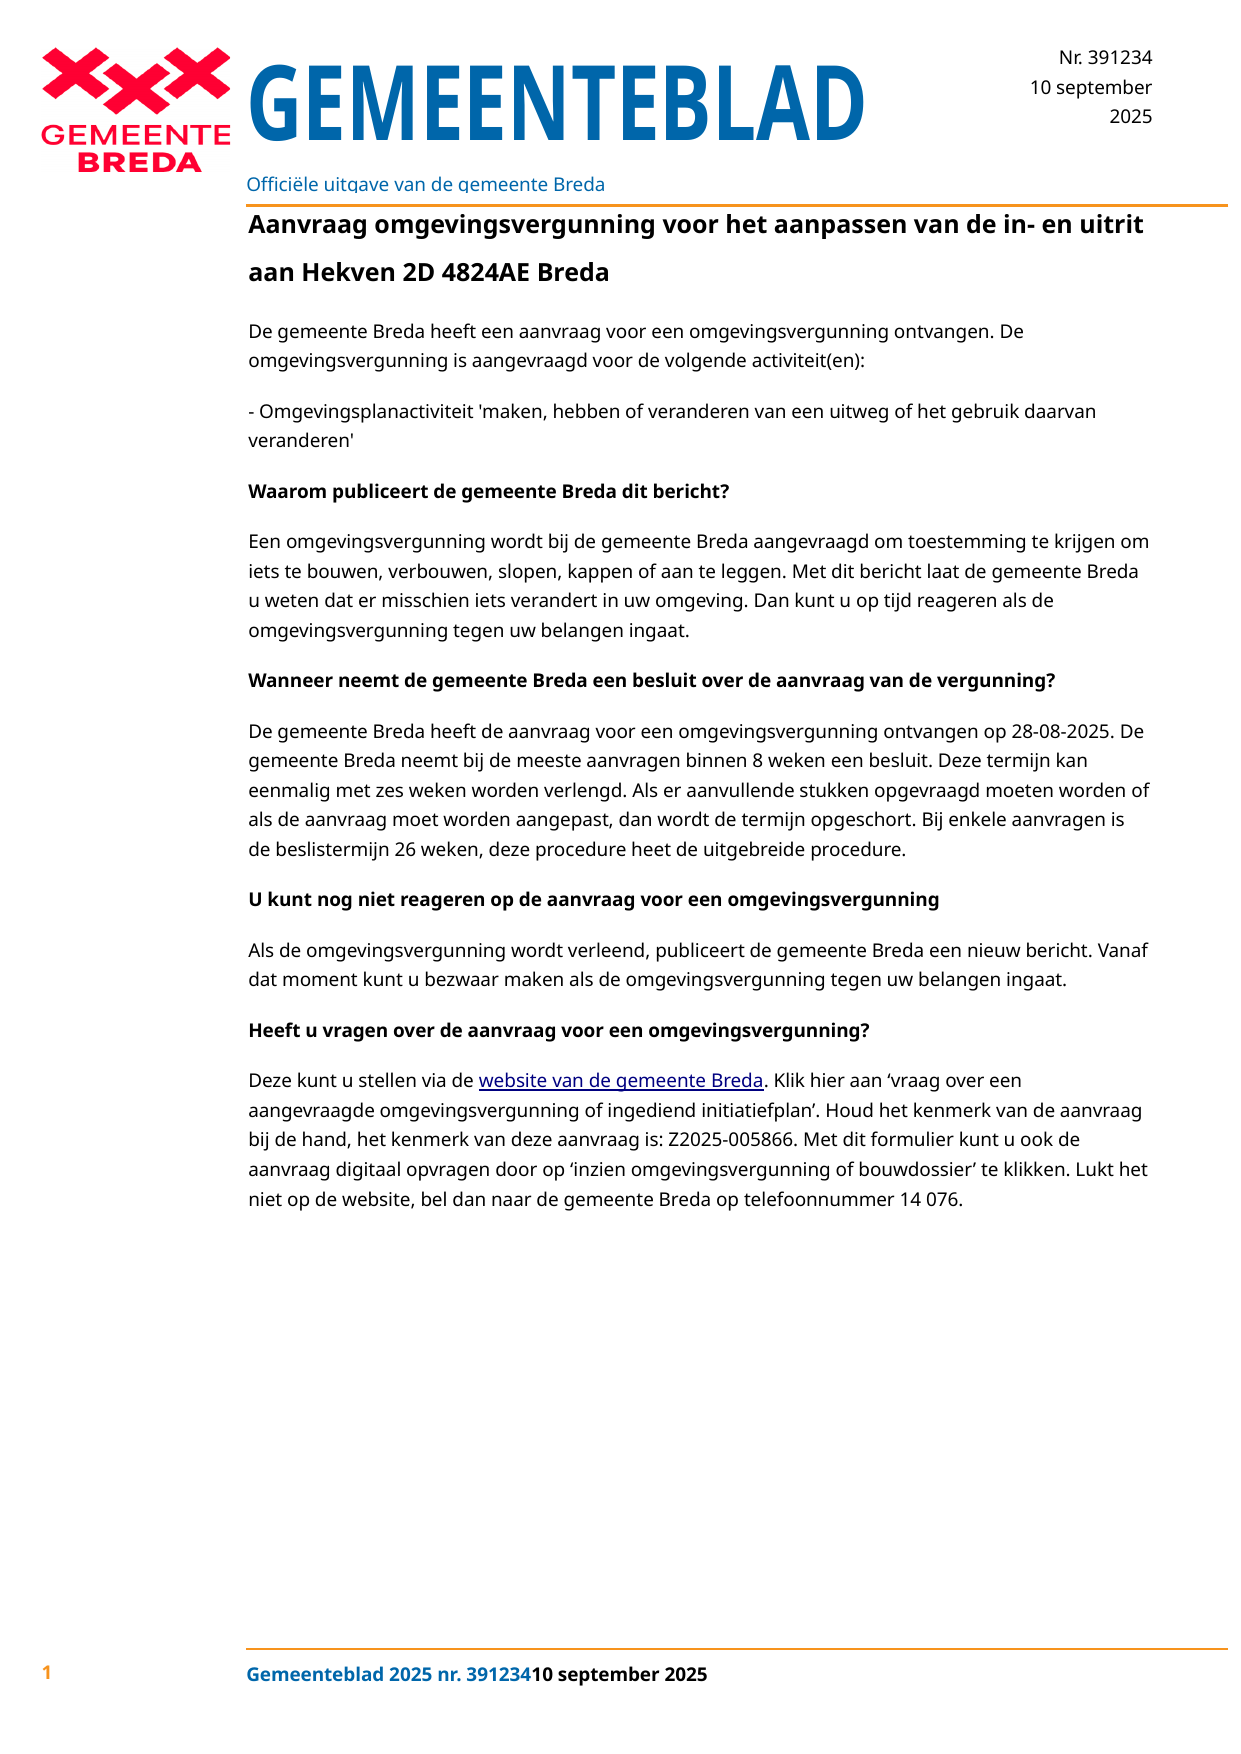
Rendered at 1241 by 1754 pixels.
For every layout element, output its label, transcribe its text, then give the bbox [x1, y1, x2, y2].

text Een omgevingsvergunning wordt bij de gemeente Breda aangevraagd om toestemming te krijgen om iets te bouwen, verbouwen, slopen, kappen of aan te leggen. Met dit bericht laat de gemeente Breda u weten dat er misschien iets verandert in uw omgeving. Dan kunt u op tijd reageren als de omgevingsvergunning tegen uw belangen ingaat. [248, 528, 1152, 643]
text Als de omgevingsvergunning wordt verleend, publiceert de gemeente Breda een nieuw bericht. Vanaf dat moment kunt u bezwaar maken als de omgevingsvergunning tegen uw belangen ingaat. [248, 937, 1152, 992]
text Waarom publiceert de gemeente Breda dit bericht? [248, 478, 1152, 504]
text U kunt nog niet reageren op de aanvraag voor een omgevingsvergunning [248, 887, 1152, 912]
text - Omgevingsplanactiviteit 'maken, hebben of veranderen van een uitweg of het gebruik daarvan veranderen' [248, 398, 1152, 453]
text Heeft u vragen over de aanvraag voor een omgevingsvergunning? [248, 1017, 1152, 1043]
picture [41, 47, 231, 172]
text Aanvraag omgevingsvergunning voor het aanpassen van de in- en uitrit aan Hekven 2D 4824AE Breda [248, 207, 1152, 288]
text Wanneer neemt de gemeente Breda een besluit over de aanvraag van de vergunning? [248, 667, 1152, 693]
text De gemeente Breda heeft een aanvraag voor een omgevingsvergunning ontvangen. De omgevingsvergunning is aangevraagd voor de volgende activiteit(en): [248, 318, 1152, 373]
text De gemeente Breda heeft de aanvraag voor een omgevingsvergunning ontvangen op 28-08-2025. De gemeente Breda neemt bij de meeste aanvragen binnen 8 weken een besluit. Deze termijn kan eenmalig met zes weken worden verlengd. Als er aanvullende stukken opgevraagd moeten worden of als de aanvraag moet worden aangepast, dan wordt de termijn opgeschort. Bij enkele aanvragen is de beslistermijn 26 weken, deze procedure heet de uitgebreide procedure. [248, 718, 1152, 862]
text Deze kunt u stellen via de website van de gemeente Breda. Klik hier aan ‘vraag over een aangevraagde omgevingsvergunning of ingediend initiatiefplan’. Houd het kenmerk van de aanvraag bij de hand, het kenmerk van deze aanvraag is: Z2025-005866. Met dit formulier kunt u ook de aanvraag digitaal opvragen door op ‘inzien omgevingsvergunning of bouwdossier’ te klikken. Lukt het niet op de website, bel dan naar de gemeente Breda op telefoonnummer 14 076. [248, 1067, 1152, 1212]
